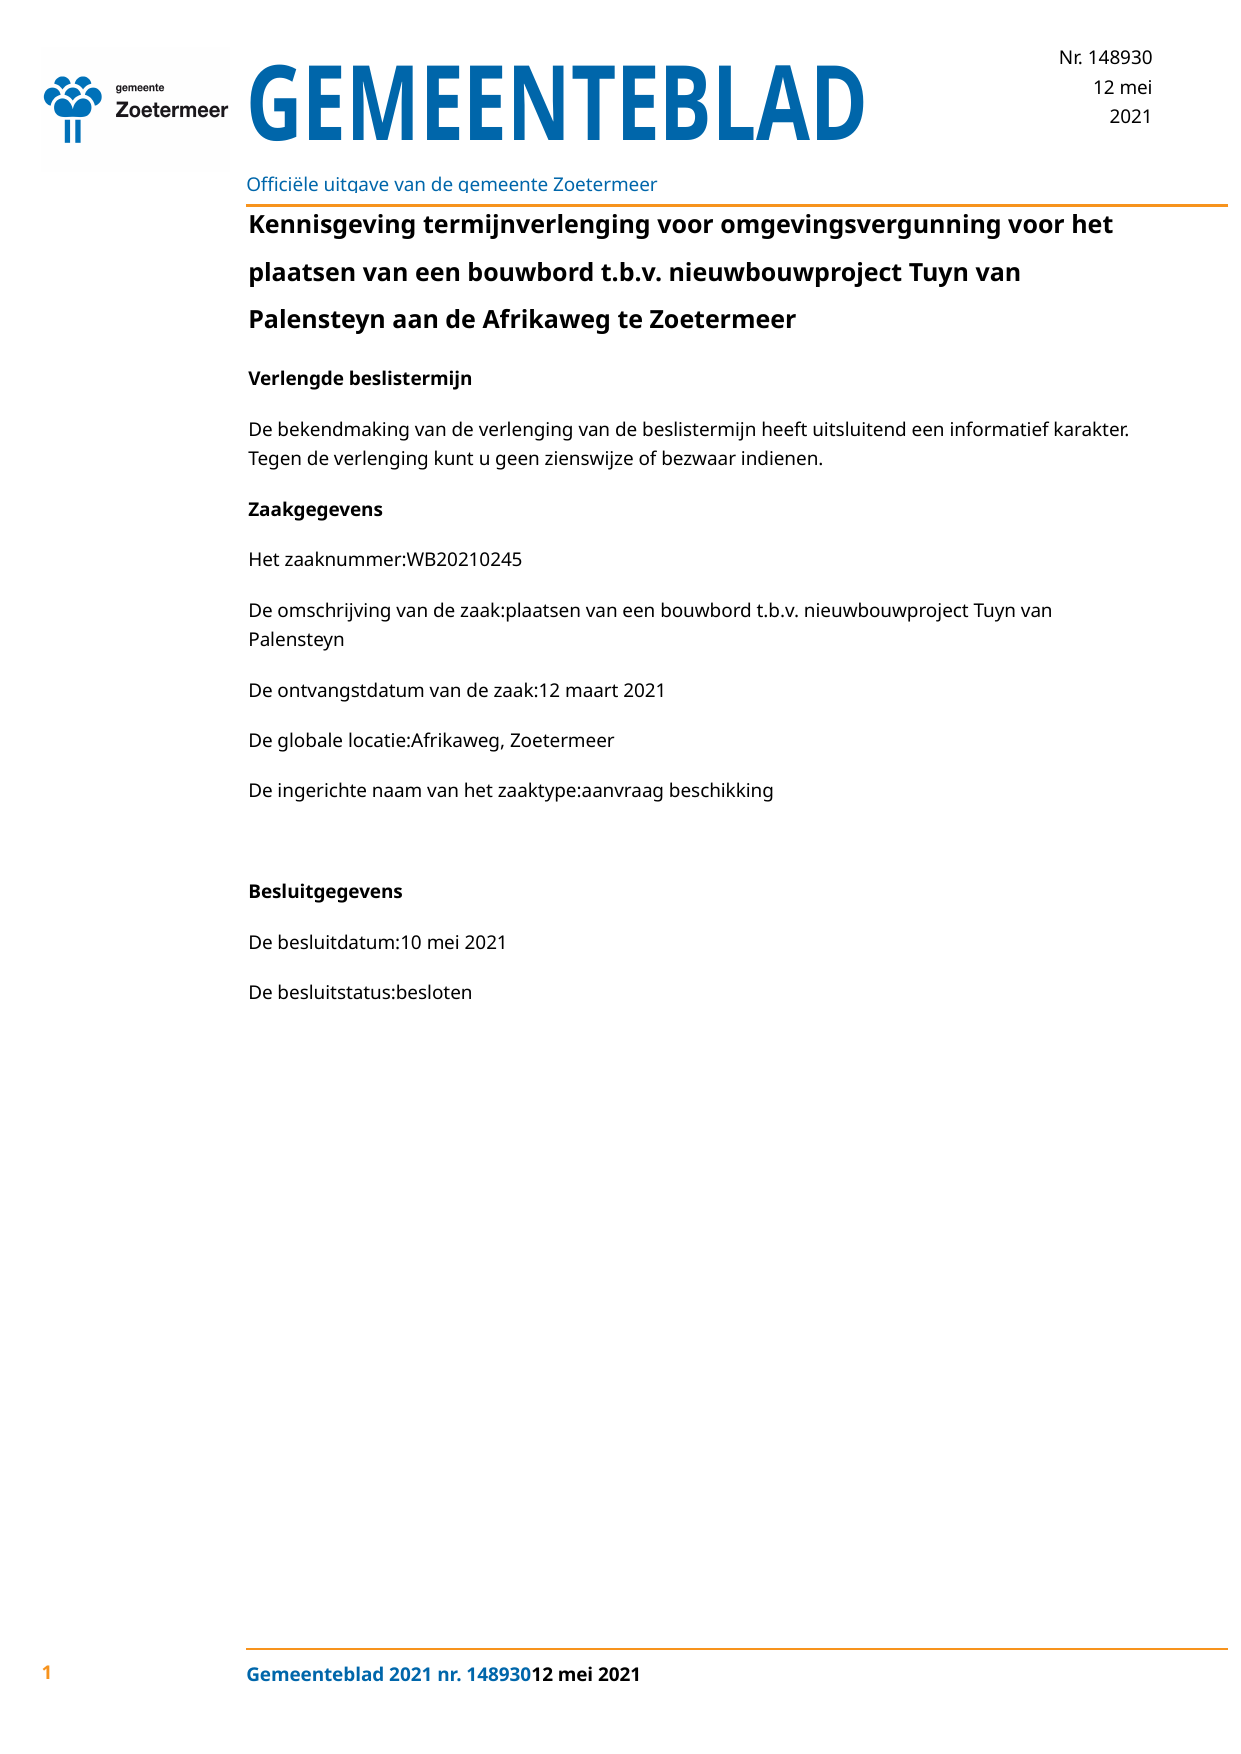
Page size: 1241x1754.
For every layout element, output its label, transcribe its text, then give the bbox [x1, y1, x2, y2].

text De ontvangstdatum van de zaak:12 maart 2021 [248, 677, 1152, 702]
text De ingerichte naam van het zaaktype:aanvraag beschikking [248, 778, 1152, 803]
text De bekendmaking van de verlenging van de beslistermijn heeft uitsluitend een informatief karakter. Tegen de verlenging kunt u geen zienswijze of bezwaar indienen. [248, 416, 1152, 471]
text De globale locatie:Afrikaweg, Zoetermeer [248, 727, 1152, 753]
text De besluitdatum:10 mei 2021 [248, 929, 1152, 954]
text De omschrijving van de zaak:plaatsen van een bouwbord t.b.v. nieuwbouwproject Tuyn van Palensteyn [248, 597, 1152, 652]
text Besluitgegevens [248, 878, 1152, 904]
text De besluitstatus:besloten [248, 979, 1152, 1005]
text Kennisgeving termijnverlenging voor omgevingsvergunning voor het plaatsen van een bouwbord t.b.v. nieuwbouwproject Tuyn van Palensteyn aan de Afrikaweg te Zoetermeer [248, 207, 1152, 336]
text Zaakgegevens [248, 496, 1152, 522]
text Verlengde beslistermijn [248, 366, 1152, 391]
text Het zaaknummer:WB20210245 [248, 546, 1152, 572]
picture [41, 47, 231, 172]
